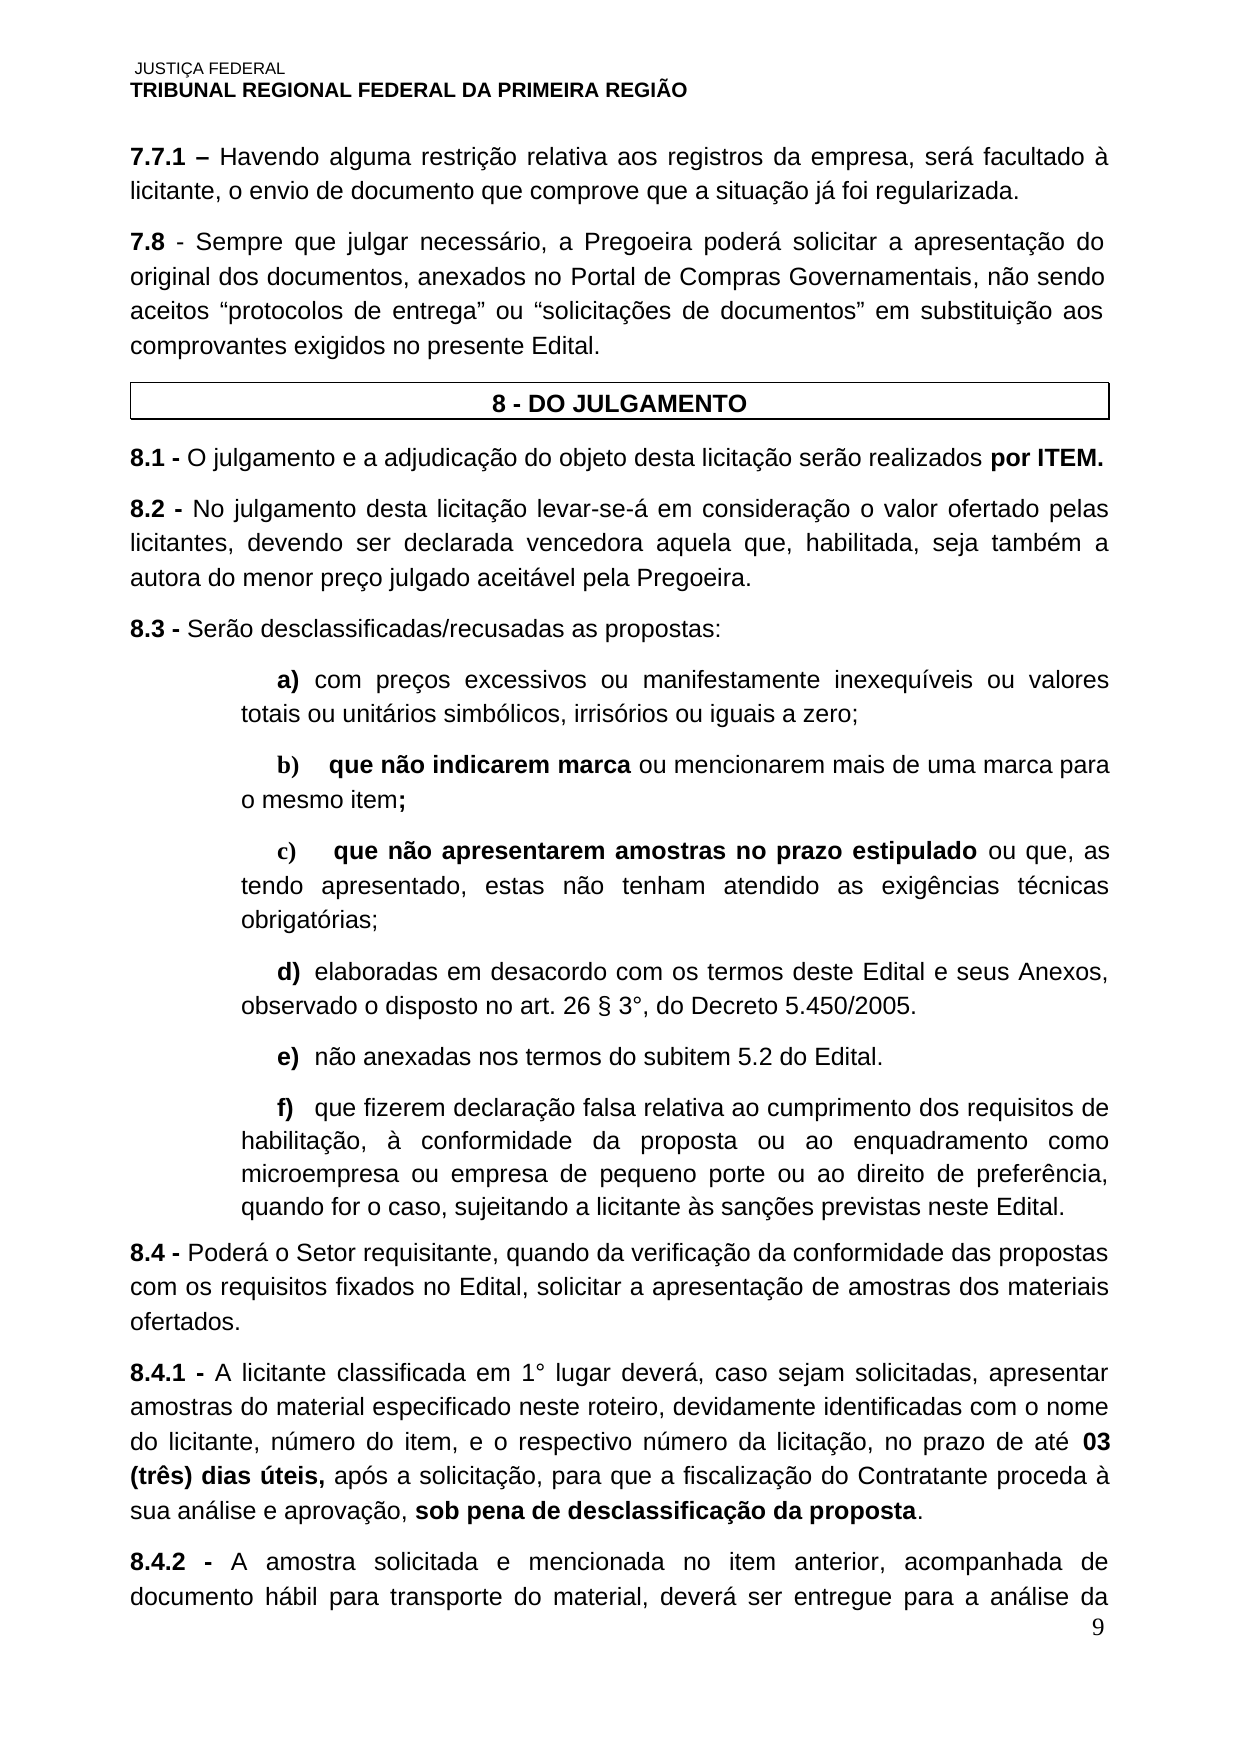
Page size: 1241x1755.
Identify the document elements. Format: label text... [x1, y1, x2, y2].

list que não indicarem marca ou mencionarem mais de uma marca para o mesmo item; [203, 751, 290, 814]
text 8.4 - Poderá o Setor requisitante, quando da verificação da conformidade das propostas com os requisitos fixados no Edital, solicitar a apresentação de amostras dos materiais ofertados. [130, 1238, 1110, 1336]
list que não apresentarem amostras no prazo estipulado ou que, as tendo apresentado, estas não tenham atendido as exigências técnicas obrigatórias; [967, 836, 1110, 934]
text 8.3 - Serão desclassificadas/recusadas as propostas: [967, 614, 1110, 642]
list que fizerem declaração falsa relativa ao cumprimento dos requisitos de habilitação, à conformidade da proposta ou ao enquadramento como microempresa ou empresa de pequeno porte ou ao direito de preferência, quando for o caso, sujeitando a licitante às sanções previstas neste Edital. [203, 1093, 290, 1221]
list elaboradas em desacordo com os termos deste Edital e seus Anexos, observado o disposto no art. 26 § 3°, do Decreto 5.450/2005. [203, 956, 290, 1020]
text 8 - DO JULGAMENTO [131, 383, 1108, 418]
list elaboradas em desacordo com os termos deste Edital e seus Anexos, observado o disposto no art. 26 § 3°, do Decreto 5.450/2005. [967, 956, 1110, 1020]
text 8.4.1 - A licitante classificada em 1° lugar deverá, caso sejam solicitadas, apresentar amostras do material especificado neste roteiro, devidamente identificadas com o nome do licitante, número do item, e o respectivo número da licitação, no prazo de até 03 (três) dias úteis, após a solicitação, para que a fiscalização do Contratante proceda à sua análise e aprovação, sob pena de desclassificação da proposta. [130, 1358, 1110, 1524]
text 8.2 - No julgamento desta licitação levar-se-á em consideração o valor ofertado pelas licitantes, devendo ser declarada vencedora aquela que, habilitada, seja também a autora do menor preço julgado aceitável pela Pregoeira. [130, 494, 1110, 591]
text 7.8 - Sempre que julgar necessário, a Pregoeira poderá solicitar a apresentação do original dos documentos, anexados no Portal de Compras Governamentais, não sendo aceitos “protocolos de entrega” ou “solicitações de documentos” em substituição aos comprovantes exigidos no presente Edital. [130, 227, 1105, 359]
list não anexadas nos termos do subitem 5.2 do Edital. [203, 1042, 290, 1071]
list com preços excessivos ou manifestamente inexequíveis ou valores totais ou unitários simbólicos, irrisórios ou iguais a zero; [203, 665, 290, 728]
text 8.3 - Serão desclassificadas/recusadas as propostas: [130, 614, 290, 642]
text 8.1 - O julgamento e a adjudicação do objeto desta licitação serão realizados por ITEM. [130, 442, 1110, 471]
list que fizerem declaração falsa relativa ao cumprimento dos requisitos de habilitação, à conformidade da proposta ou ao enquadramento como microempresa ou empresa de pequeno porte ou ao direito de preferência, quando for o caso, sujeitando a licitante às sanções previstas neste Edital. [967, 1093, 1110, 1221]
list não anexadas nos termos do subitem 5.2 do Edital. [967, 1042, 1110, 1071]
text 8.4.2 - A amostra solicitada e mencionada no item anterior, acompanhada de documento hábil para transporte do material, deverá ser entregue para a análise da [130, 1547, 1110, 1610]
list que não apresentarem amostras no prazo estipulado ou que, as tendo apresentado, estas não tenham atendido as exigências técnicas obrigatórias; [203, 836, 290, 934]
list que não indicarem marca ou mencionarem mais de uma marca para o mesmo item; [967, 751, 1110, 814]
text 7.7.1 – Havendo alguma restrição relativa aos registros da empresa, será facultado à licitante, o envio de documento que comprove que a situação já foi regularizada. [130, 142, 1110, 205]
list com preços excessivos ou manifestamente inexequíveis ou valores totais ou unitários simbólicos, irrisórios ou iguais a zero; [967, 665, 1110, 728]
